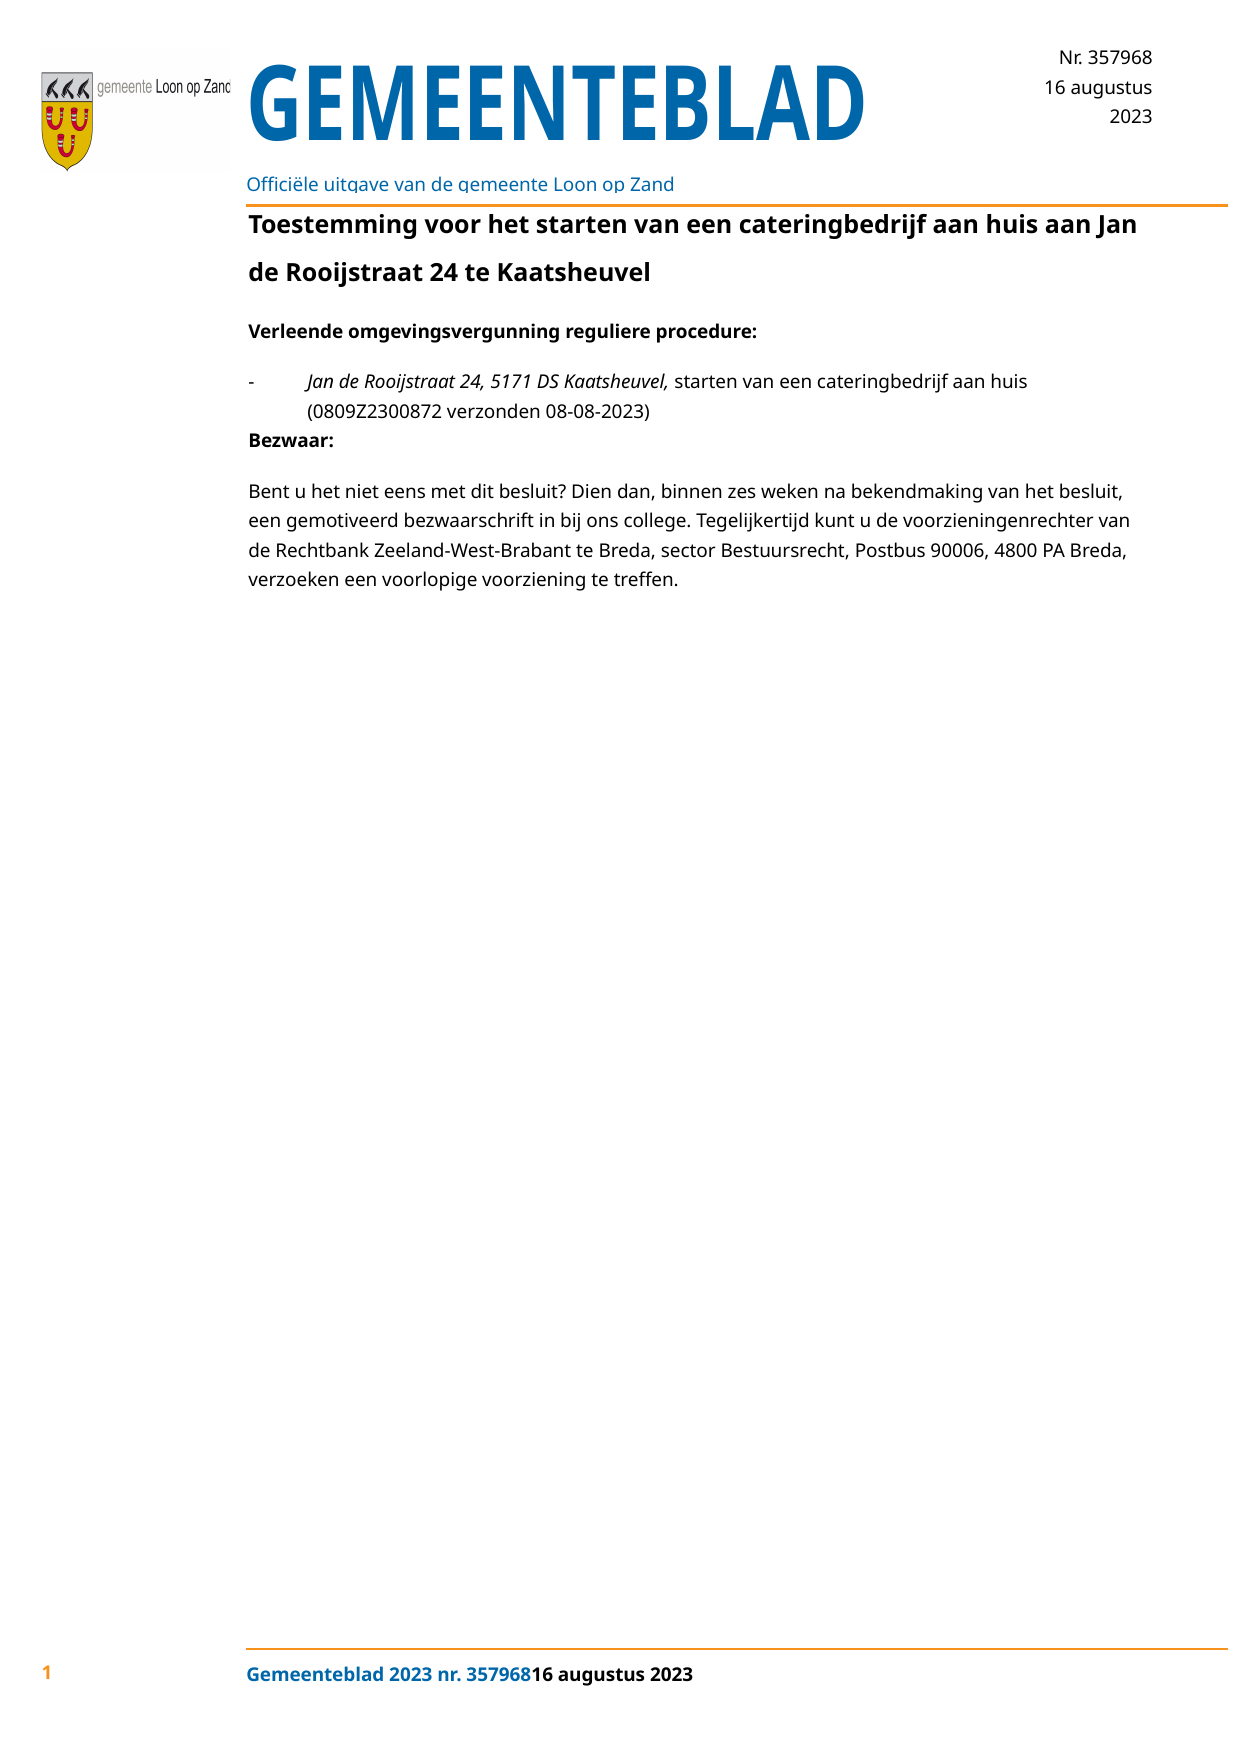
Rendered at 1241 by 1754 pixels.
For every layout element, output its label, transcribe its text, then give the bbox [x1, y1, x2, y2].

picture [41, 47, 231, 172]
text Bezwaar: [248, 427, 1152, 453]
text Bent u het niet eens met dit besluit? Dien dan, binnen zes weken na bekendmaking van het besluit, een gemotiveerd bezwaarschrift in bij ons college. Tegelijkertijd kunt u de voorzieningenrechter van de Rechtbank Zeeland-West-Brabant te Breda, sector Bestuursrecht, Postbus 90006, 4800 PA Breda, verzoeken een voorlopige voorziening te treffen. [248, 478, 1152, 592]
list Jan de Rooijstraat 24, 5171 DS Kaatsheuvel, starten van een cateringbedrijf aan huis (0809Z2300872 verzonden 08-08-2023) [248, 368, 1152, 424]
text Toestemming voor het starten van een cateringbedrijf aan huis aan Jan de Rooijstraat 24 te Kaatsheuvel [248, 207, 1152, 288]
text Verleende omgevingsvergunning reguliere procedure: [248, 318, 1152, 344]
